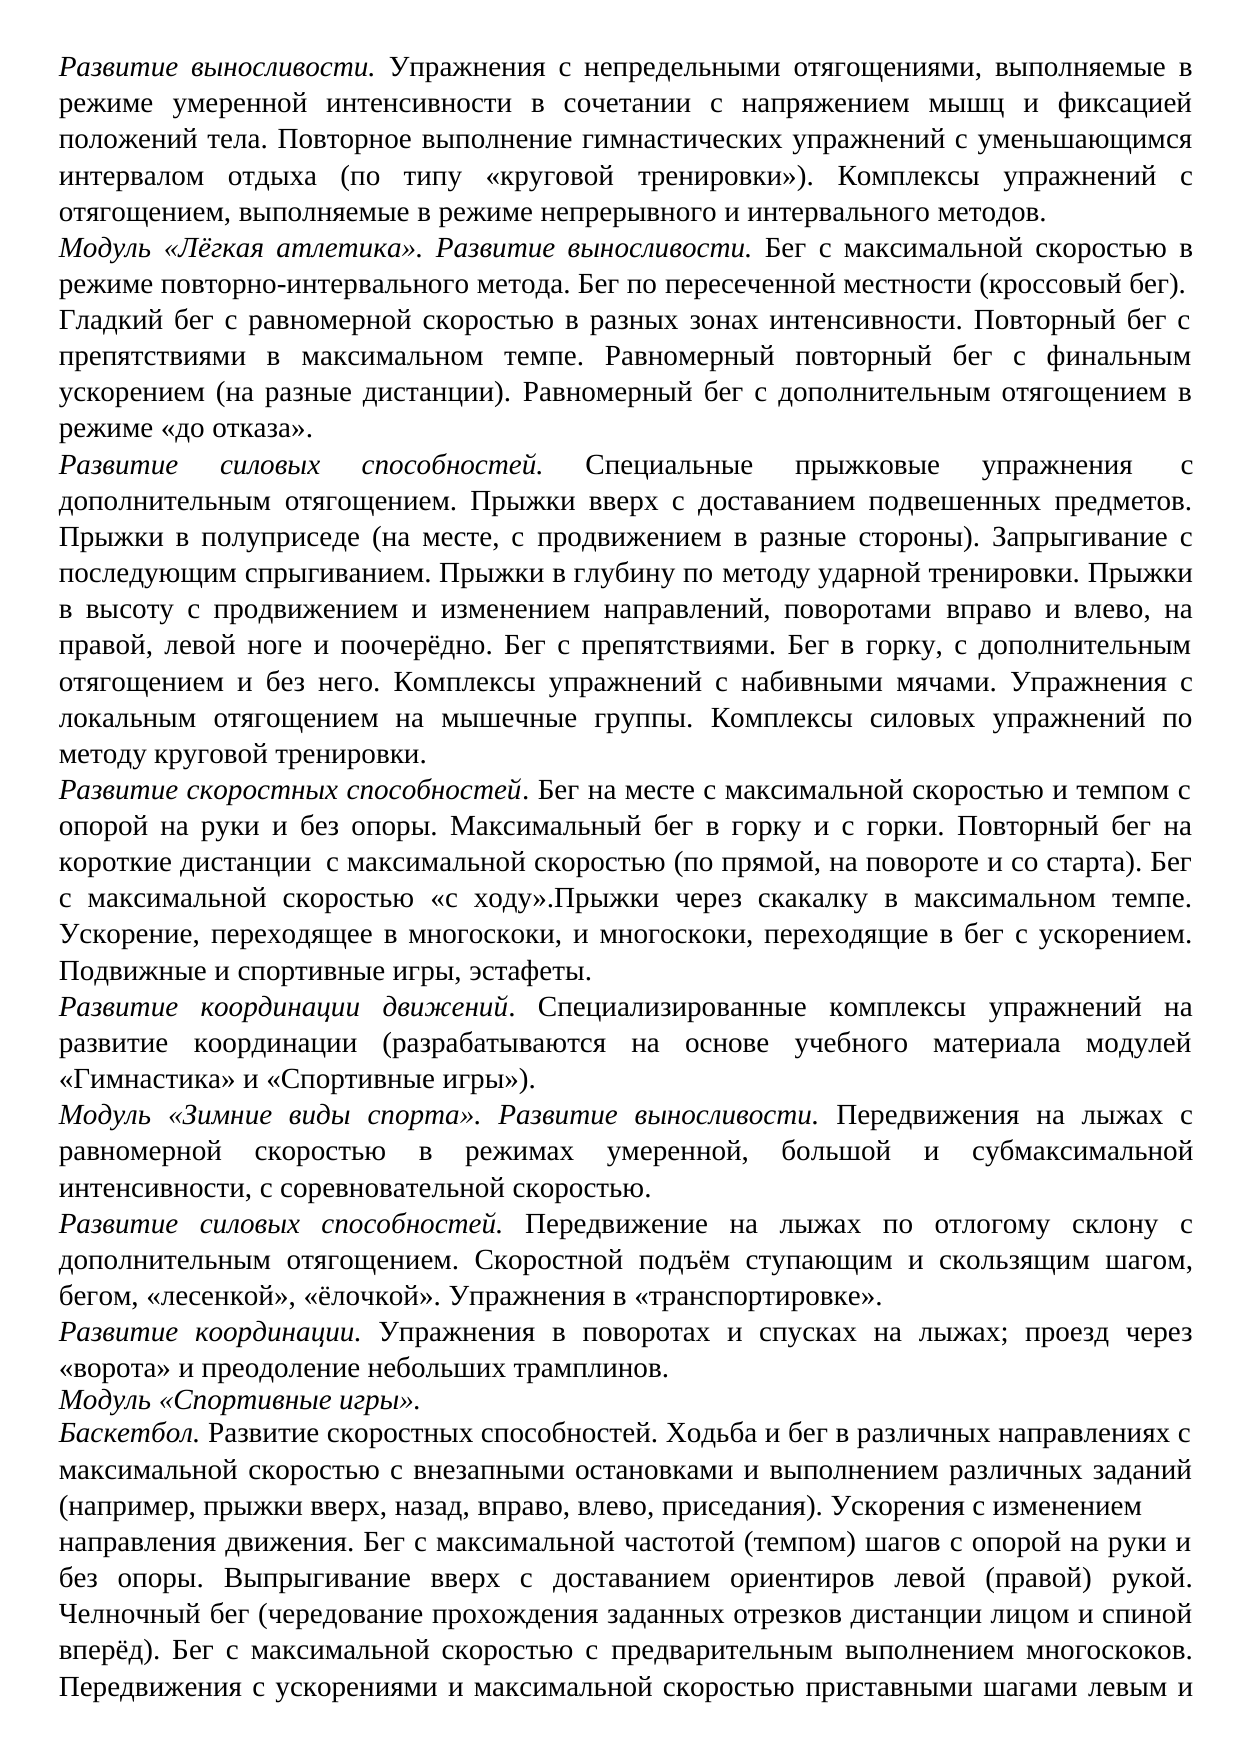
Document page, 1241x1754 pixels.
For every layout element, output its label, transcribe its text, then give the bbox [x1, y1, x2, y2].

text Модуль «Зимние виды спорта». Развитие выносливости. Передвижения на лыжах с равномерной скоростью в режимах умеренной, большой и субмаксимальной интенсивности, с соревновательной скоростью. [58, 1097, 1193, 1203]
text Развитие выносливости. Упражнения с непредельными отягощениями, выполняемые в режиме умеренной интенсивности в сочетании с напряжением мышц и фиксацией положений тела. Повторное выполнение гимнастических упражнений с уменьшающимся интервалом отдыха (по типу «круговой тренировки»). Комплексы упражнений с отягощением, выполняемые в режиме непрерывного и интервального методов. [58, 49, 1193, 227]
text направления движения. Бег с максимальной частотой (темпом) шагов с опорой на руки и без опоры. Выпрыгивание вверх с доставанием ориентиров левой (правой) рукой. Челночный бег (чередование прохождения заданных отрезков дистанции лицом и спиной вперёд). Бег с максимальной скоростью с предварительным выполнением многоскоков. Передвижения с ускорениями и максимальной скоростью приставными шагами левым и [58, 1524, 1193, 1702]
text Гладкий бег с равномерной скоростью в разных зонах интенсивности. Повторный бег с препятствиями в максимальном темпе. Равномерный повторный бег с финальным ускорением (на разные дистанции). Равномерный бег с дополнительным отягощением в режиме «до отказа». [58, 302, 1192, 444]
text Развитие координации движений. Специализированные комплексы упражнений на развитие координации (разрабатываются на основе учебного материала модулей «Гимнастика» и «Спортивные игры»). [58, 989, 1193, 1095]
text Модуль «Лёгкая атлетика». Развитие выносливости. Бег с максимальной скоростью в режиме повторно-интервального метода. Бег по пересеченной местности (кроссовый бег). [58, 230, 1193, 299]
text Развитие координации. Упражнения в поворотах и спусках на лыжах; проезд через «ворота» и преодоление небольших трамплинов. [58, 1314, 1192, 1384]
text Развитие силовых способностей. Специальные прыжковые упражнения с дополнительным отягощением. Прыжки вверх с доставанием подвешенных предметов. Прыжки в полуприседе (на месте, с продвижением в разные стороны). Запрыгивание с последующим спрыгиванием. Прыжки в глубину по методу ударной тренировки. Прыжки в высоту с продвижением и изменением направлений, поворотами вправо и влево, на правой, левой ноге и поочерёдно. Бег с препятствиями. Бег в горку, с дополнительным отягощением и без него. Комплексы упражнений с набивными мячами. Упражнения с локальным отягощением на мышечные группы. Комплексы силовых упражнений по методу круговой тренировки. [58, 447, 1193, 769]
text Развитие силовых способностей. Передвижение на лыжах по отлогому склону с дополнительным отягощением. Скоростной подъём ступающим и скользящим шагом, бегом, «лесенкой», «ёлочкой». Упражнения в «транспортировке». [58, 1206, 1193, 1312]
text Модуль «Спортивные игры». [58, 1387, 1230, 1415]
text Развитие скоростных способностей. Бег на месте с максимальной скоростью и темпом с опорой на руки и без опоры. Максимальный бег в горку и с горки. Повторный бег на короткие дистанции с максимальной скоростью (по прямой, на повороте и со старта). Бег с максимальной скоростью «с ходу».Прыжки через скакалку в максимальном темпе. Ускорение, переходящее в многоскоки, и многоскоки, переходящие в бег с ускорением. Подвижные и спортивные игры, эстафеты. [58, 772, 1192, 986]
text Баскетбол. Развитие скоростных способностей. Ходьба и бег в различных направлениях с максимальной скоростью с внезапными остановками и выполнением различных заданий (например, прыжки вверх, назад, вправо, влево, приседания). Ускорения с изменением [58, 1416, 1193, 1521]
